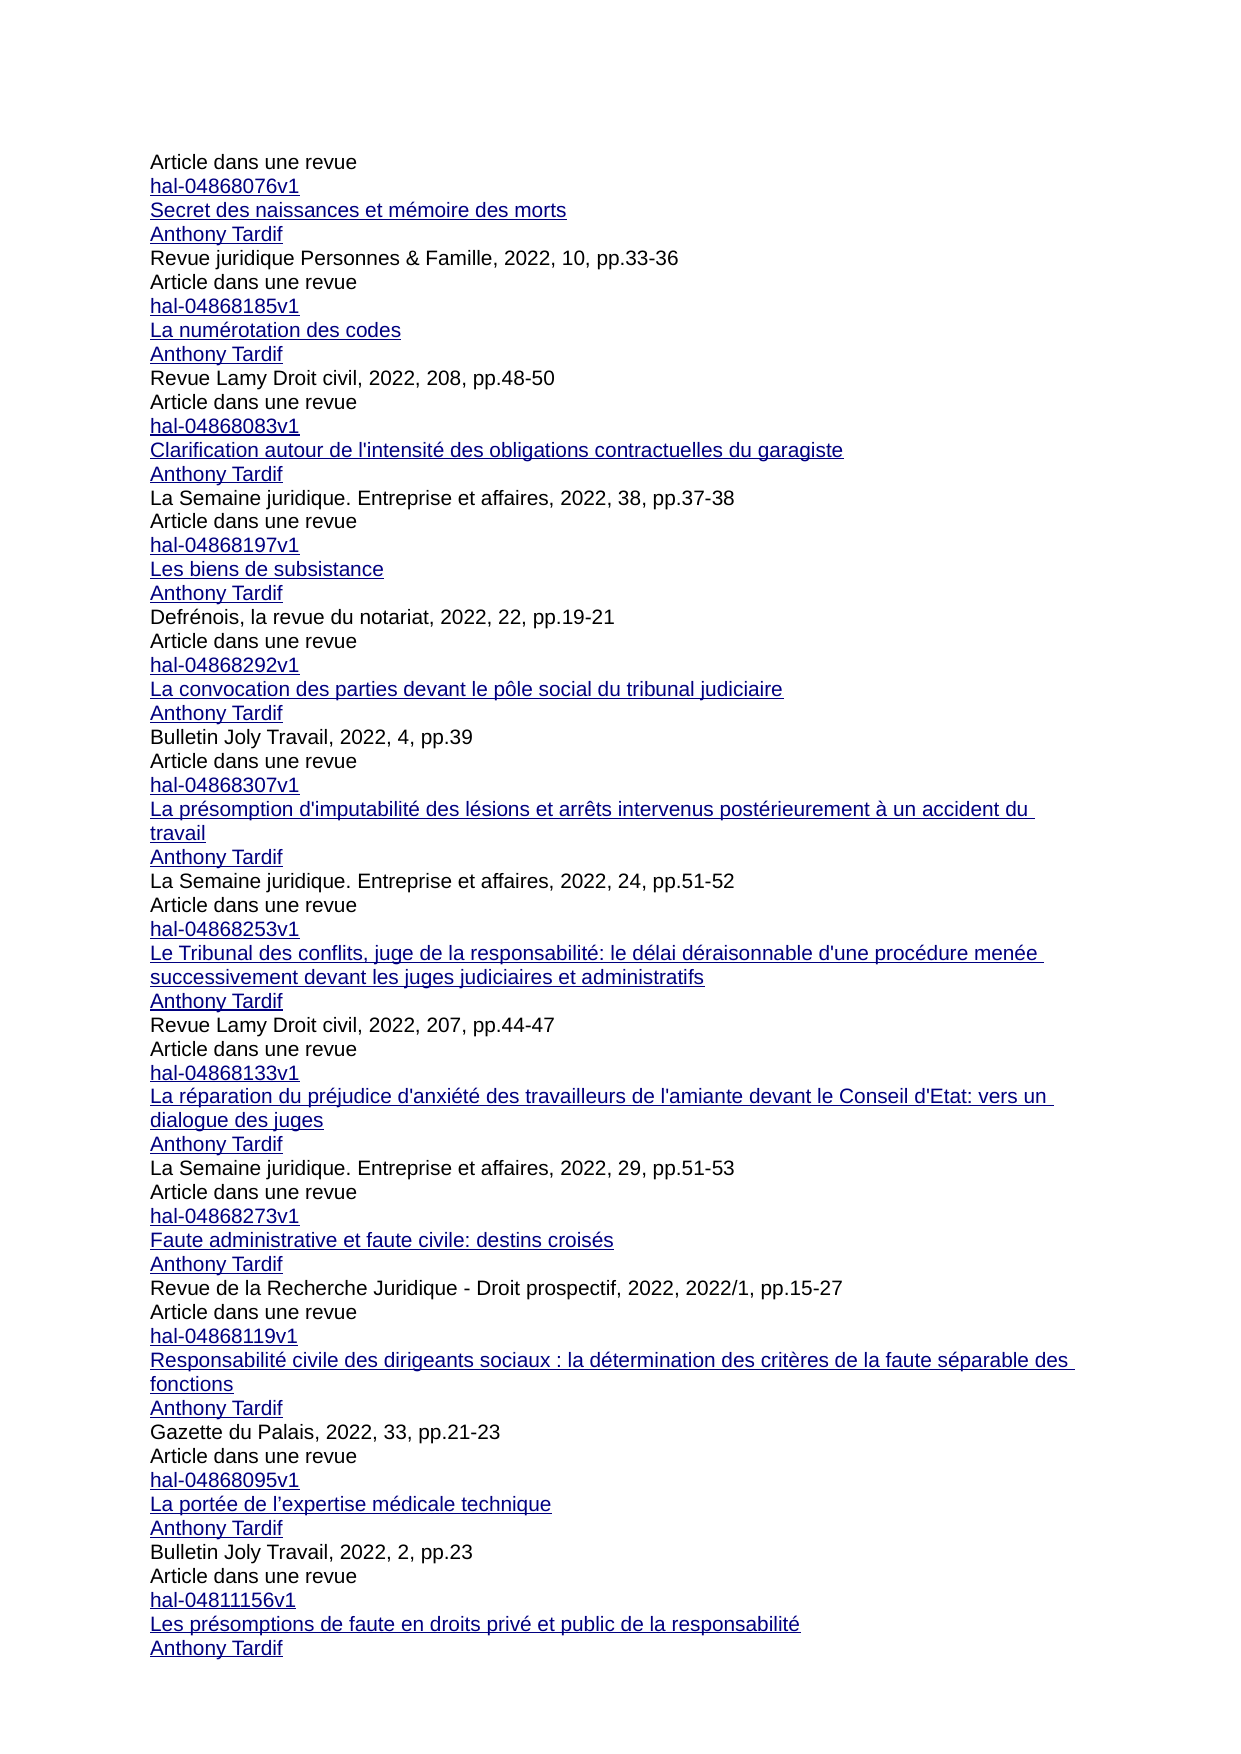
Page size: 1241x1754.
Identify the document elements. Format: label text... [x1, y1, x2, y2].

table_cell Clarification autour de l'intensité des obligations contractuelles du garagiste Anthony Tardif La Semaine juridique. Entreprise et affaires, 2022, 38, pp.37-38 Article dans une revue hal-04868197v1 [150, 438, 1090, 557]
table_cell La numérotation des codes Anthony Tardif Revue Lamy Droit civil, 2022, 208, pp.48-50 Article dans une revue hal-04868083v1 [150, 318, 1090, 437]
table_cell La réparation du préjudice d'anxiété des travailleurs de l'amiante devant le Conseil d'Etat: vers un dialogue des juges Anthony Tardif La Semaine juridique. Entreprise et affaires, 2022, 29, pp.51-53 Article dans une revue hal-04868273v1 [150, 1084, 1090, 1228]
table_cell Faute administrative et faute civile: destins croisés Anthony Tardif Revue de la Recherche Juridique - Droit prospectif, 2022, 2022/1, pp.15-27 Article dans une revue hal-04868119v1 [150, 1228, 1090, 1348]
table_cell Les biens de subsistance Anthony Tardif Defrénois, la revue du notariat, 2022, 22, pp.19-21 Article dans une revue hal-04868292v1 [150, 557, 1090, 677]
table_cell La portée de l’expertise médicale technique Anthony Tardif Bulletin Joly Travail, 2022, 2, pp.23 Article dans une revue hal-04811156v1 [150, 1492, 1090, 1611]
table_cell La convocation des parties devant le pôle social du tribunal judiciaire Anthony Tardif Bulletin Joly Travail, 2022, 4, pp.39 Article dans une revue hal-04868307v1 [150, 677, 1090, 797]
table_cell Les présomptions de faute en droits privé et public de la responsabilité Anthony Tardif [150, 1611, 1090, 1659]
table_cell La présomption d'imputabilité des lésions et arrêts intervenus postérieurement à un accident du travail Anthony Tardif La Semaine juridique. Entreprise et affaires, 2022, 24, pp.51-52 Article dans une revue hal-04868253v1 [150, 797, 1090, 941]
table_cell Article dans une revue hal-04868076v1 [150, 150, 1090, 198]
table_cell Responsabilité civile des dirigeants sociaux : la détermination des critères de la faute séparable des fonctions Anthony Tardif Gazette du Palais, 2022, 33, pp.21-23 Article dans une revue hal-04868095v1 [150, 1348, 1090, 1492]
table_cell Secret des naissances et mémoire des morts Anthony Tardif Revue juridique Personnes & Famille, 2022, 10, pp.33-36 Article dans une revue hal-04868185v1 [150, 198, 1090, 318]
table_cell Le Tribunal des conflits, juge de la responsabilité: le délai déraisonnable d'une procédure menée successivement devant les juges judiciaires et administratifs Anthony Tardif Revue Lamy Droit civil, 2022, 207, pp.44-47 Article dans une revue hal-04868133v1 [150, 941, 1090, 1084]
